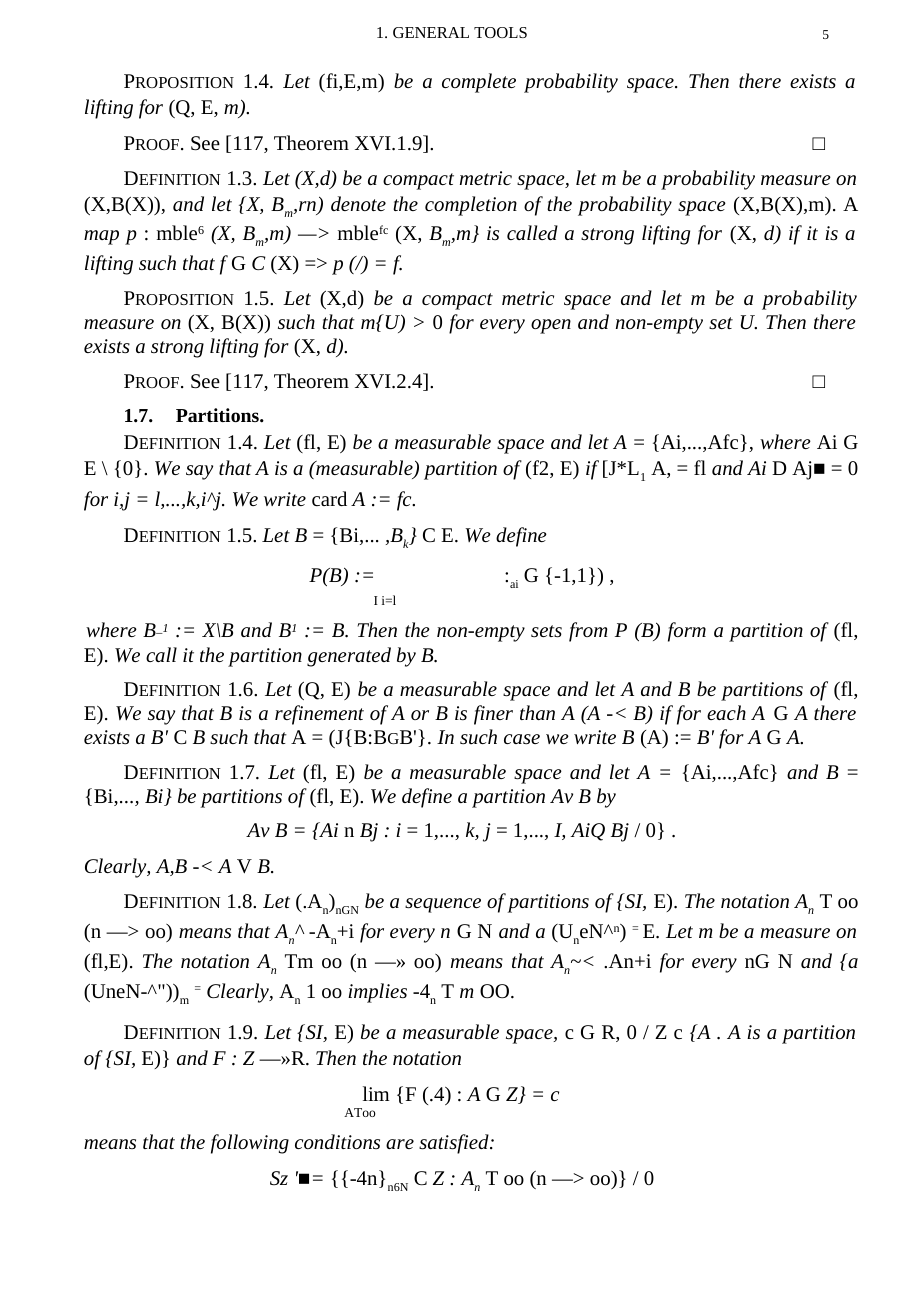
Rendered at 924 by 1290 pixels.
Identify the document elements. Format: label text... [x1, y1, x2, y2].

text Proposition 1.4. Let (fi,E,m) be a complete probability space. Then there exists a lifting for (Q, E, m). [84, 69, 858, 119]
text Av B = {Ai n Bj : i = 1,..., k, j = 1,..., I, AiQ Bj / 0} . [65, 818, 858, 842]
text Definition 1.9. Let {SI, E) be a measurable space, c G R, 0 / Z c {A . A is a partition of {SI, E)} and F : Z —»R. Then the notation [84, 1020, 858, 1069]
text AToo [344, 1106, 858, 1120]
text P(B) := :ai G {-1,1}) , [65, 563, 858, 591]
text Definition 1.6. Let (Q, E) be a measurable space and let A and B be partitions of (fl, E). We say that B is a refinement of A or B is finer than A (A -< B) if for each A G A there exists a B' C B such that A = (J{B:BgB'}. In such case we write B (A) := B' for A G A. [84, 677, 858, 749]
subtitle 1.7. Partitions. [65, 404, 858, 427]
text lim {F (.4) : A G Z} = c [65, 1082, 858, 1106]
text where B_1 := X\B and B1 := B. Then the non-empty sets from P (B) form a partition of (fl, E). We call it the partition generated by B. [84, 618, 858, 667]
text 5 [822, 26, 835, 42]
text Definition 1.3. Let (X,d) be a compact metric space, let m be a probability measure on (X,B(X)), and let {X, Bm,rn) denote the completion of the probability space (X,B(X),m). A map p : mble6 (X, Bm,m) —> mblefc (X, Bm,m} is called a strong lifting for (X, d) if it is a lifting such that f G C (X) => p (/) = f. [84, 166, 858, 274]
text Proof. See [117, Theorem XVI.2.4]. □ [65, 369, 858, 393]
text means that the following conditions are satisfied: [65, 1130, 858, 1154]
text Proposition 1.5. Let (X,d) be a compact metric space and let m be a prob­ability measure on (X, B(X)) such that m{U) > 0 for every open and non-empty set U. Then there exists a strong lifting for (X, d). [84, 286, 858, 358]
text Definition 1.7. Let (fl, E) be a measurable space and let A = {Ai,...,Afc} and B = {Bi,..., Bi} be partitions of (fl, E). We define a partition Av B by [84, 759, 858, 808]
text Definition 1.4. Let (fl, E) be a measurable space and let A = {Ai,...,Afc}, where Ai G E \ {0}. We say that A is a (measurable) partition of (f2, E) if [J*L1 A, = fl and Ai D Aj■ = 0 for i,j = l,...,k,i^j. We write card A := fc. [84, 430, 858, 511]
text Definition 1.5. Let B = {Bi,... ,Bk} C E. We define [65, 523, 858, 551]
text Definition 1.8. Let (.An)nGN be a sequence of partitions of {SI, E). The nota­tion An T oo (n —> oo) means that An^ -An+i for every n G N and a (UneN^n) = E. Let m be a measure on (fl,E). The notation An Tm oo (n —» oo) means that An~< .An+i for every nG N and {a (UneN-^"))m = Clearly, An 1 oo implies -4n T m OO. [84, 889, 858, 1007]
text 1. GENERAL TOOLS [376, 23, 545, 42]
text Proof. See [117, Theorem XVI.1.9]. □ [65, 131, 858, 155]
text Sz '■= {{-4n}n6N C Z : An T oo (n —> oo)} / 0 [65, 1166, 858, 1194]
text I i=l [373, 592, 858, 608]
text Clearly, A,B -< A V B. [65, 854, 858, 878]
